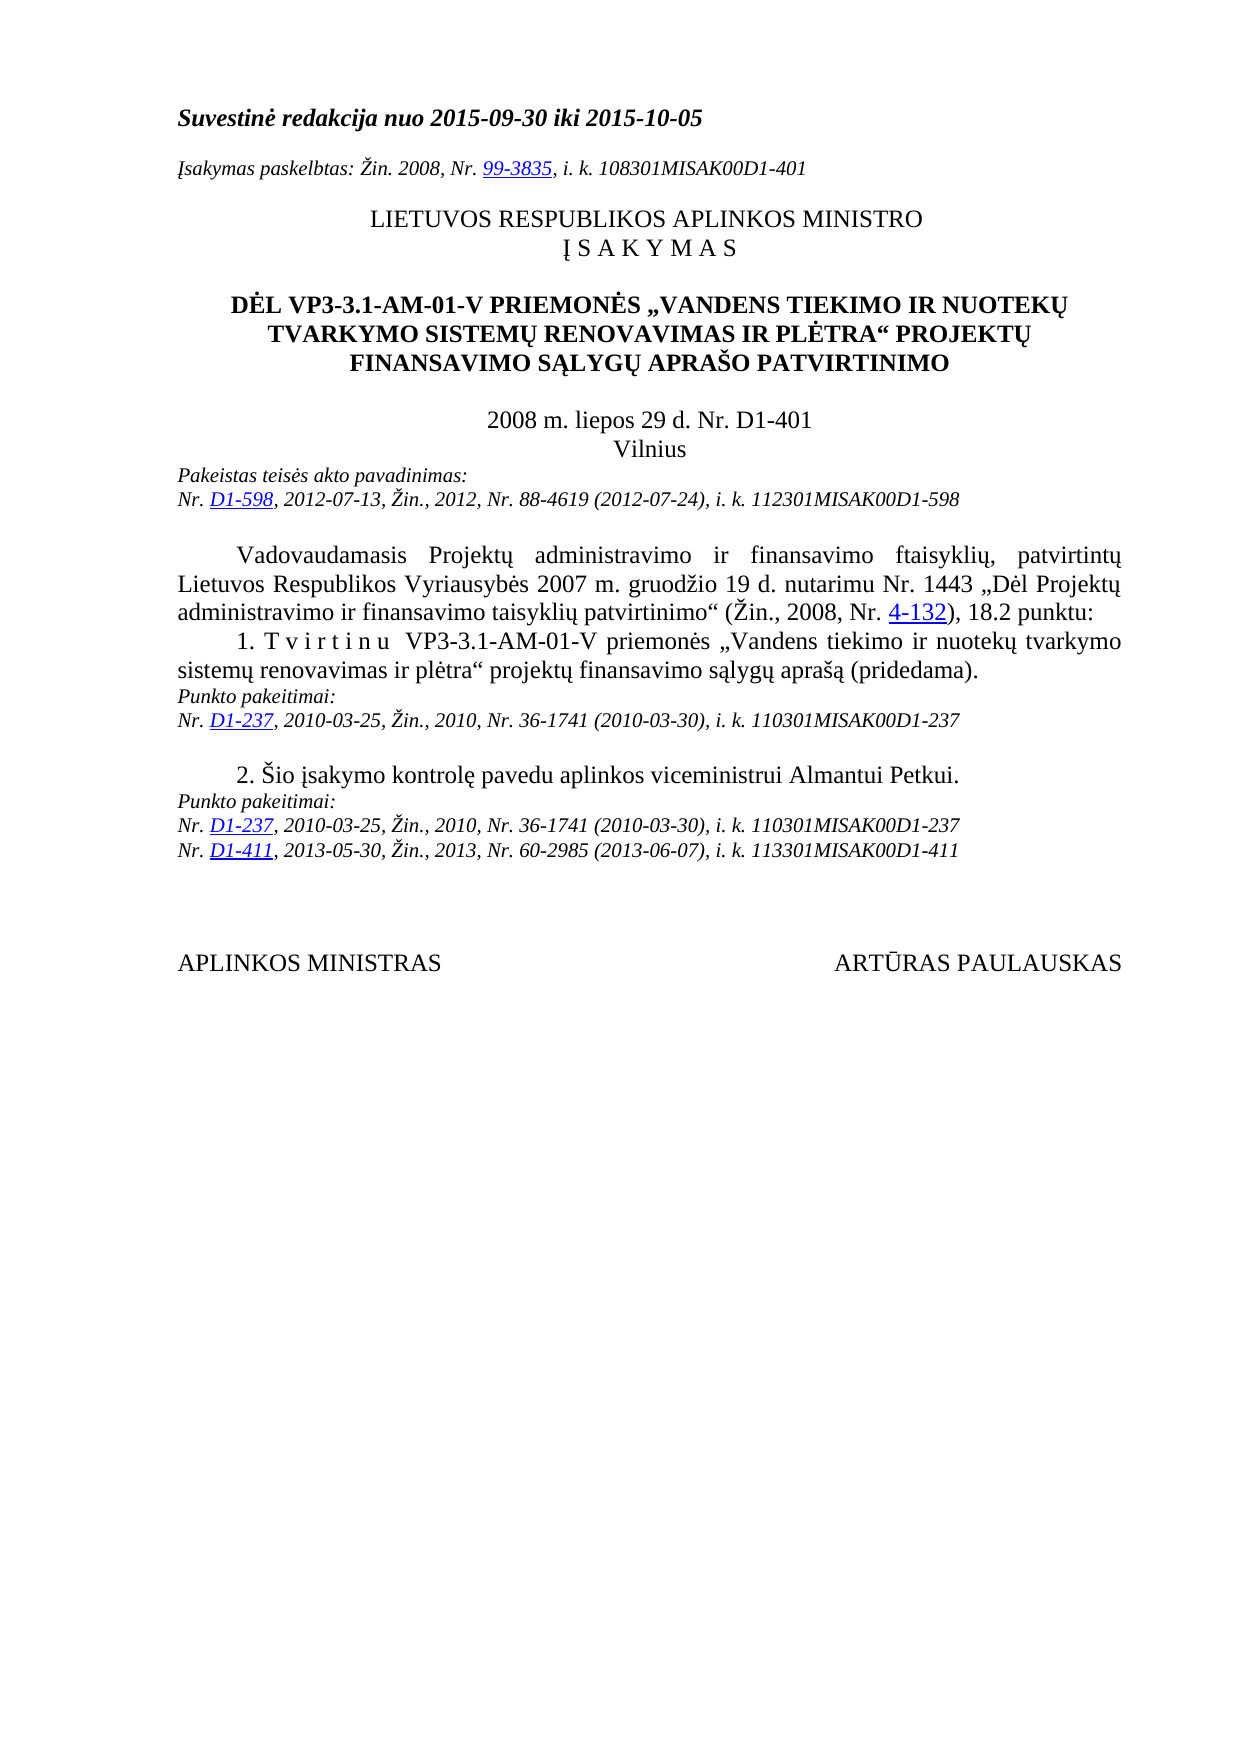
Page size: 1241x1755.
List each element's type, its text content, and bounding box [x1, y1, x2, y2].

text Pakeistas teisės akto pavadinimas: [177, 463, 1122, 487]
text APLINKOS MINISTRAS ARTŪRAS PAULAUSKAS [177, 948, 1122, 977]
text Nr. D1-237, 2010-03-25, Žin., 2010, Nr. 36-1741 (2010-03-30), i. k. 110301MISAK00D1-237 [177, 813, 1122, 837]
text Punkto pakeitimai: [177, 684, 1122, 708]
text Nr. D1-411, 2013-05-30, Žin., 2013, Nr. 60-2985 (2013-06-07), i. k. 113301MISAK00D1-411 [177, 837, 1122, 862]
text LIETUVOS RESPUBLIKOS APLINKOS MINISTRO [177, 204, 1122, 233]
text 2. Šio įsakymo kontrolę pavedu aplinkos viceministrui Almantui Petkui. [177, 761, 1122, 789]
text ĮSAKYMAS [177, 233, 1122, 262]
text DĖL VP3-3.1-AM-01-V PRIEMONĖS „VANDENS TIEKIMO IR NUOTEKŲ TVARKYMO SISTEMŲ RENOVAVIMAS IR PLĖTRA“ PROJEKTŲ FINANSAVIMO SĄLYGŲ APRAŠO PATVIRTINIMO [177, 291, 1122, 377]
text Nr. D1-598, 2012-07-13, Žin., 2012, Nr. 88-4619 (2012-07-24), i. k. 112301MISAK00D1-598 [177, 487, 1122, 511]
text Vadovaudamasis Projektų administravimo ir finansavimo ftaisyklių, patvirtintų Lietuvos Respublikos Vyriausybės 2007 m. gruodžio 19 d. nutarimu Nr. 1443 „Dėl Projektų administravimo ir finansavimo taisyklių patvirtinimo“ (Žin., 2008, Nr. 4-132), 18.2 punktu: [177, 540, 1122, 626]
text 1. Tvirtinu VP3-3.1-AM-01-V priemonės „Vandens tiekimo ir nuotekų tvarkymo sistemų renovavimas ir plėtra“ projektų finansavimo sąlygų aprašą (pridedama). [177, 626, 1122, 684]
text Suvestinė redakcija nuo 2015-09-30 iki 2015-10-05 [177, 103, 1122, 132]
text Įsakymas paskelbtas: Žin. 2008, Nr. 99-3835, i. k. 108301MISAK00D1-401 [177, 156, 1122, 180]
text Nr. D1-237, 2010-03-25, Žin., 2010, Nr. 36-1741 (2010-03-30), i. k. 110301MISAK00D1-237 [177, 708, 1122, 732]
text 2008 m. liepos 29 d. Nr. D1-401 [177, 406, 1122, 434]
text Vilnius [177, 434, 1122, 463]
text Punkto pakeitimai: [177, 789, 1122, 813]
